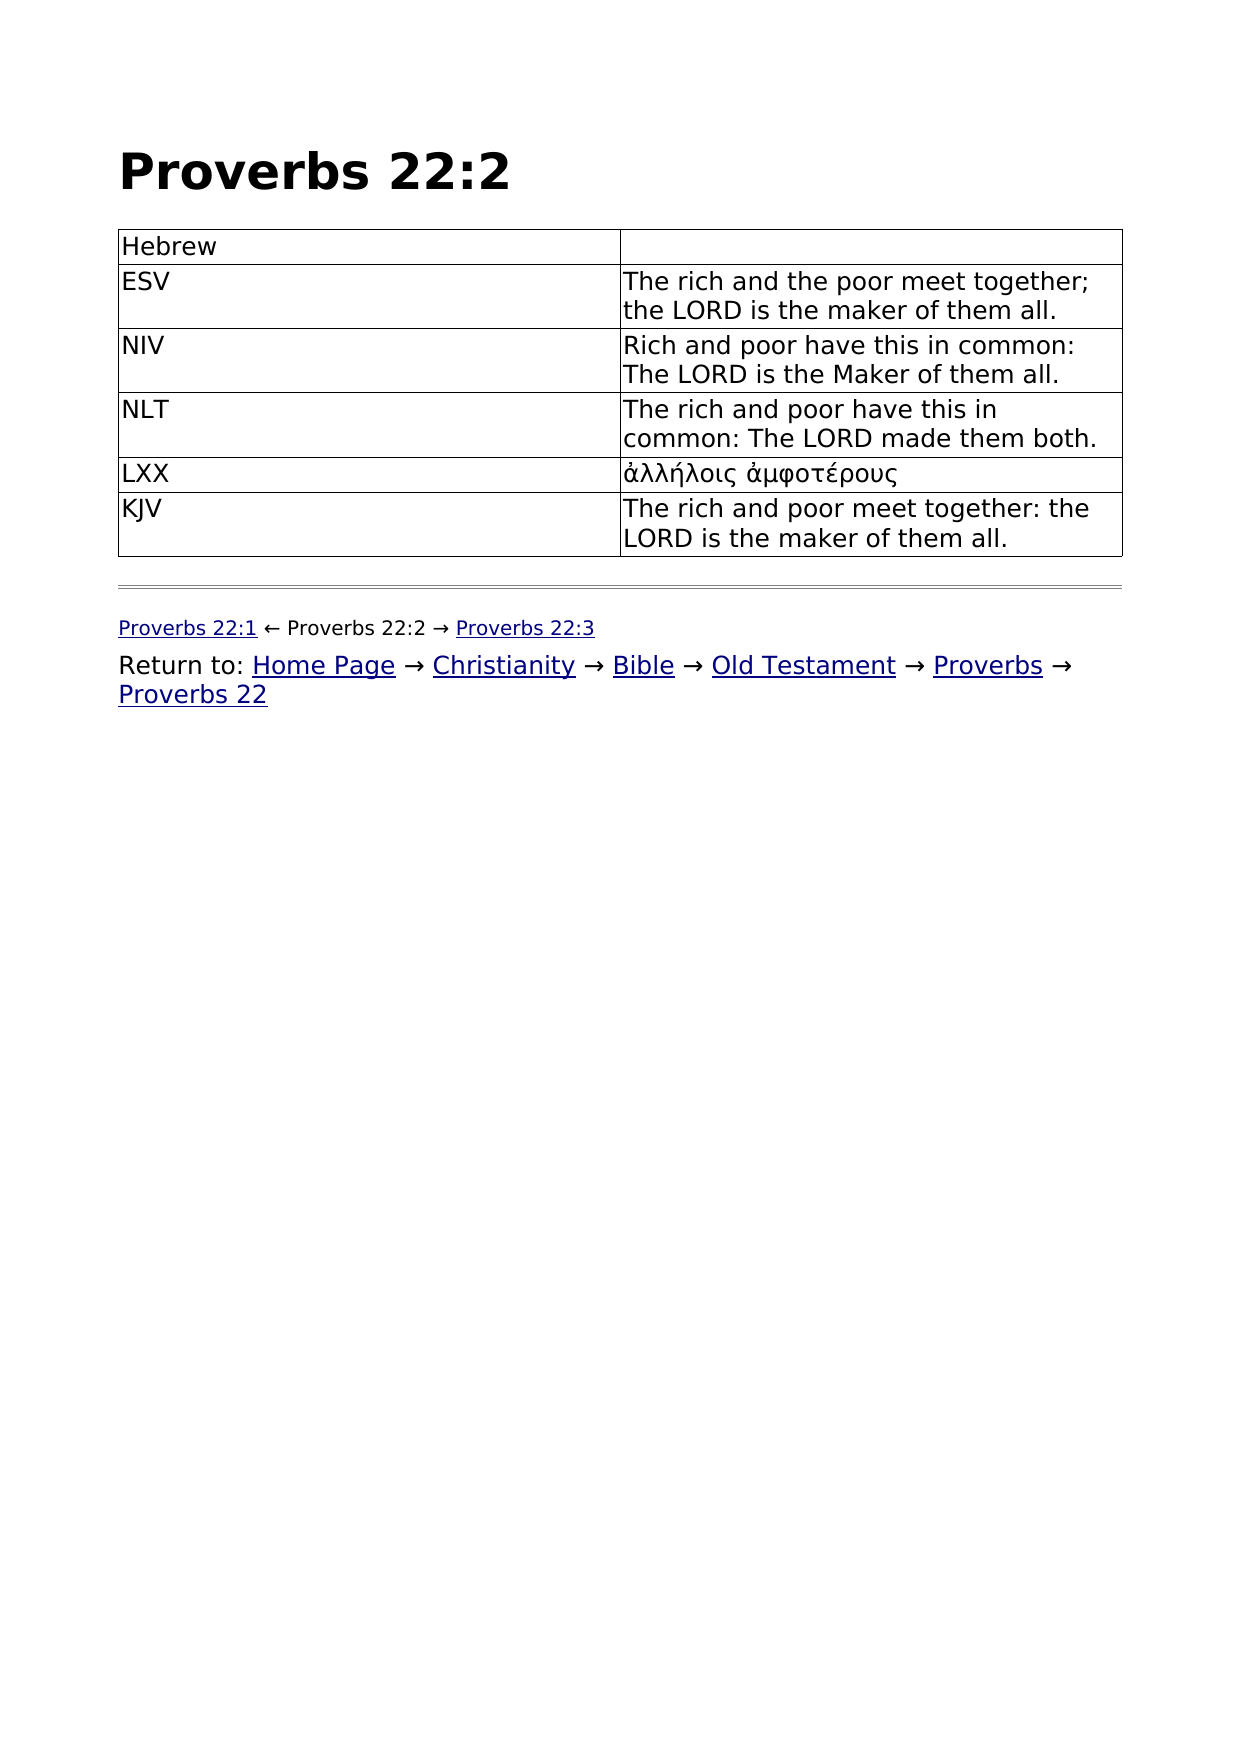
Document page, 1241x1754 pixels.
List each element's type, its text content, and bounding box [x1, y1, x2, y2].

table_cell NLT [119, 393, 620, 457]
subtitle Proverbs 22:2 [118, 143, 1122, 201]
table_cell The rich and the poor meet together; the LORD is the maker of them all. [621, 265, 1122, 328]
table_cell NIV [119, 329, 620, 392]
table_cell Rich and poor have this in common: The LORD is the Maker of them all. [621, 329, 1122, 392]
text Proverbs 22:1 ← Proverbs 22:2 → Proverbs 22:3 [118, 617, 1122, 651]
text Return to: Home Page → Christianity → Bible → Old Testament → Proverbs → Proverbs 22 [118, 651, 1122, 709]
table_cell The rich and poor have this in common: The LORD made them both. [621, 393, 1122, 457]
table_cell ESV [119, 265, 620, 328]
table_cell The rich and poor meet together: the LORD is the maker of them all. [621, 493, 1122, 556]
table_header [621, 230, 1122, 264]
table_cell LXX [119, 458, 620, 492]
table_header Hebrew [119, 230, 620, 264]
table_cell ἀλλήλοις ἀμφοτέρους [621, 458, 1122, 492]
table_cell KJV [119, 493, 620, 556]
